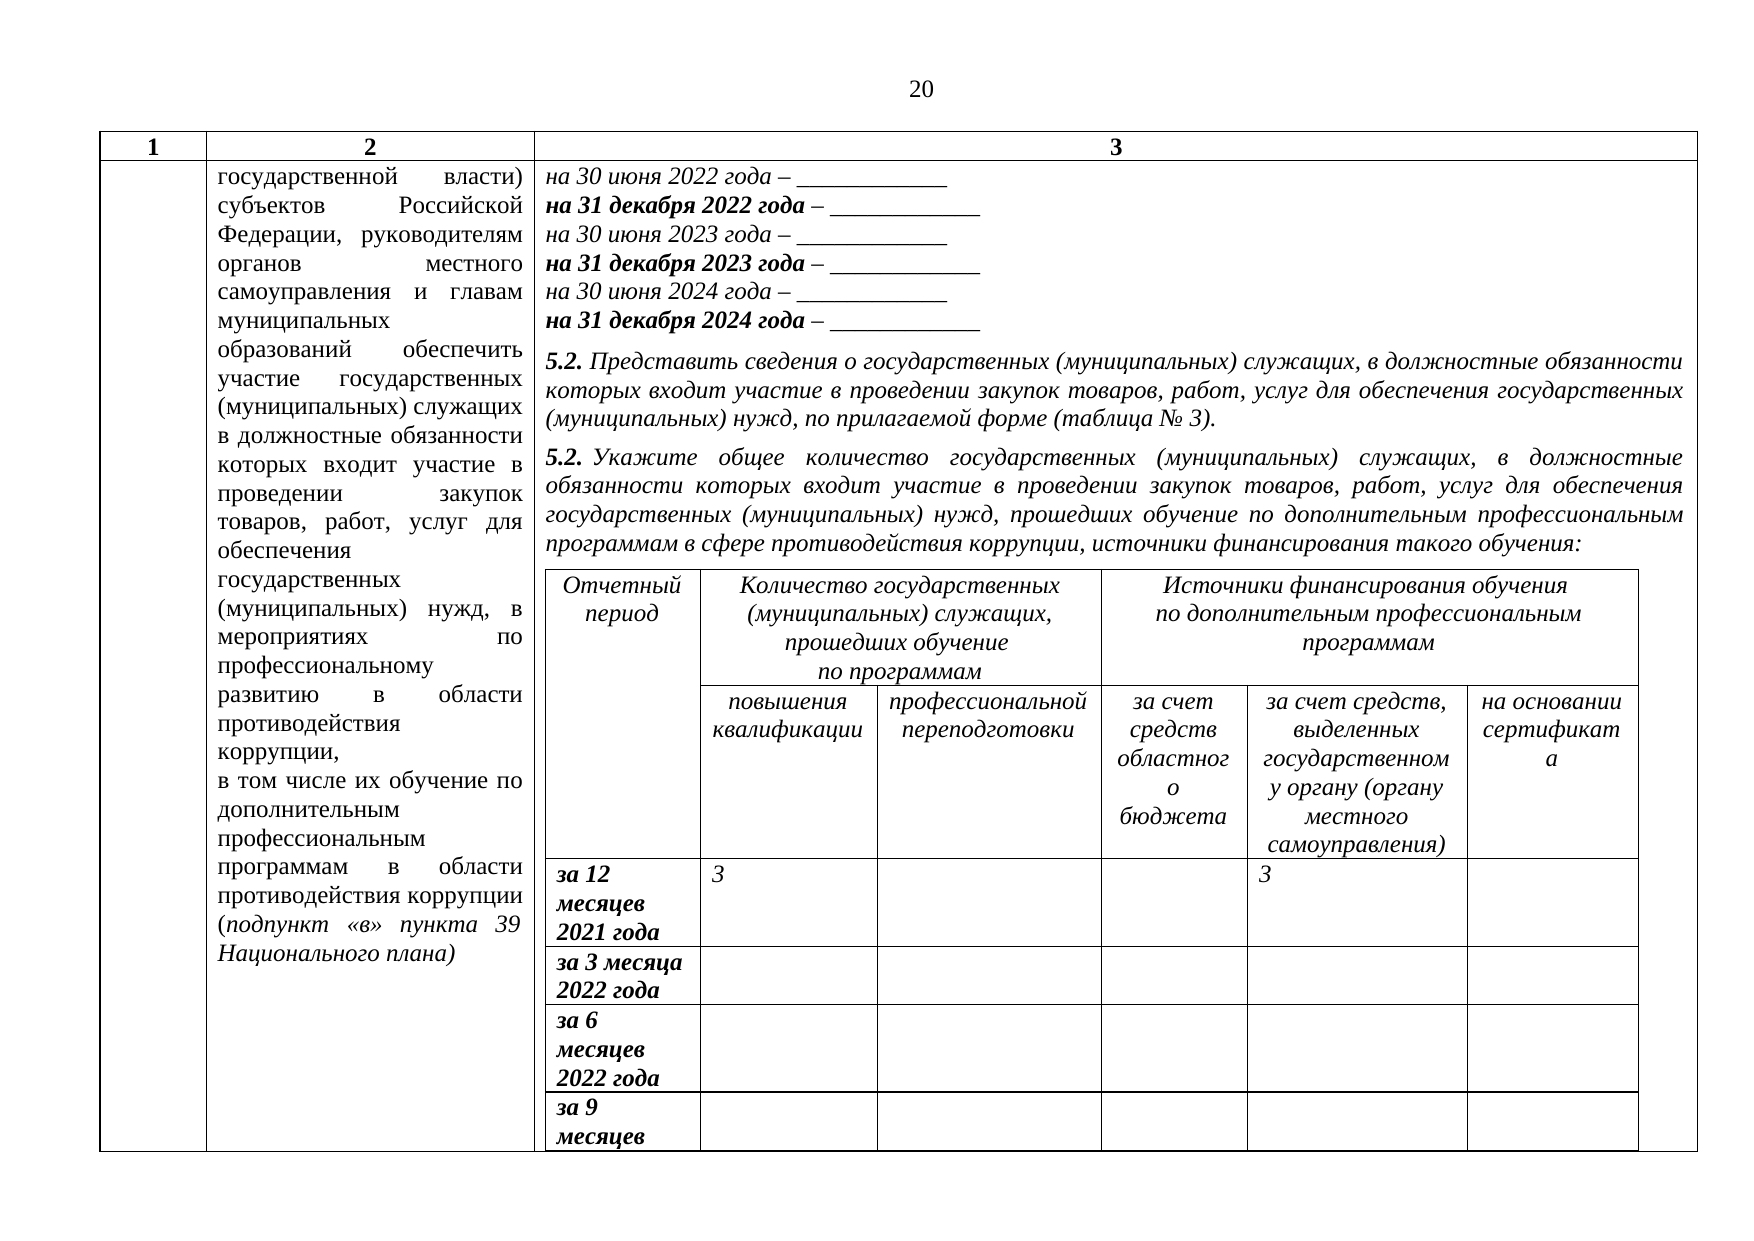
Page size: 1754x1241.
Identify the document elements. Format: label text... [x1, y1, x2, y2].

table_cell [701, 947, 877, 1004]
table_cell [878, 947, 1101, 1004]
table_header Количество государственных (муниципальных) служащих, прошедших обучение по программам [701, 570, 1101, 685]
table_cell [878, 1005, 1101, 1091]
table_header Отчетный период [546, 570, 700, 858]
table_header 3 [535, 132, 1697, 160]
table_cell на 30 июня 2022 года – ____________ на 31 декабря 2022 года – ____________ на 30 июня 2023 года – ____________ на 31 декабря 2023 года – ____________ на 30 июня 2024 года – ____________ на 31 декабря 2024 года – ____________ 5.2. Представить сведения о государственных (муниципальных) служащих, в должностные обязанности которых входит участие в проведении закупок товаров, работ, услуг для обеспечения государственных (муниципальных) нужд, по прилагаемой форме (таблица № 3). 5.2. Укажите общее количество государственных (муниципальных) служащих, в должностные обязанности которых входит участие в проведении закупок товаров, работ, услуг для обеспечения государственных (муниципальных) нужд, прошедших обучение по дополнительным профессиональным программам в сфере противодействия коррупции, источники финансирования такого обучения: [535, 161, 1697, 1151]
table_cell за счет средств, выделенных государственному органу (органу местного самоуправления) [1248, 686, 1467, 858]
table_cell государственной власти) субъектов Российской Федерации, руководителям органов местного самоуправления и главам муниципальных образований обеспечить участие государственных (муниципальных) служащих в должностные обязанности которых входит участие в проведении закупок товаров, работ, услуг для обеспечения государственных (муниципальных) нужд, в мероприятиях по профессиональному развитию в области противодействия коррупции, в том числе их обучение по дополнительным профессиональным программам в области противодействия коррупции (подпункт «в» пункта 39 Национального плана) [207, 161, 534, 1151]
table_cell [1468, 1093, 1638, 1150]
table_header 1 [101, 132, 206, 160]
table_cell [1102, 859, 1247, 946]
table_cell [701, 1093, 877, 1150]
table_cell [1468, 947, 1638, 1004]
table_cell за счет средств областного бюджета [1102, 686, 1247, 858]
table_header 2 [207, 132, 534, 160]
table_cell [101, 161, 206, 1151]
table_cell за 6 месяцев 2022 года [546, 1005, 700, 1091]
table_cell за 9 месяцев [546, 1093, 700, 1150]
table_cell [1468, 1005, 1638, 1091]
table_cell [1248, 1093, 1467, 1150]
table_cell 3 [701, 859, 877, 946]
table_cell за 3 месяца 2022 года [546, 947, 700, 1004]
table_cell [701, 1005, 877, 1091]
table_cell [878, 1093, 1101, 1150]
table_cell [878, 859, 1101, 946]
table_cell [1248, 947, 1467, 1004]
table_cell за 12 месяцев 2021 года [546, 859, 700, 946]
table_cell 3 [1248, 859, 1467, 946]
table_cell повышения квалификации [701, 686, 877, 858]
table_cell [1102, 1093, 1247, 1150]
table_header Источники финансирования обучения по дополнительным профессиональным программам [1102, 570, 1638, 685]
table_cell [1102, 1005, 1247, 1091]
table_cell профессиональной переподготовки [878, 686, 1101, 858]
table_cell [1468, 859, 1638, 946]
table_cell на основании сертификата [1468, 686, 1638, 858]
table_cell [1102, 947, 1247, 1004]
table_cell [1248, 1005, 1467, 1091]
